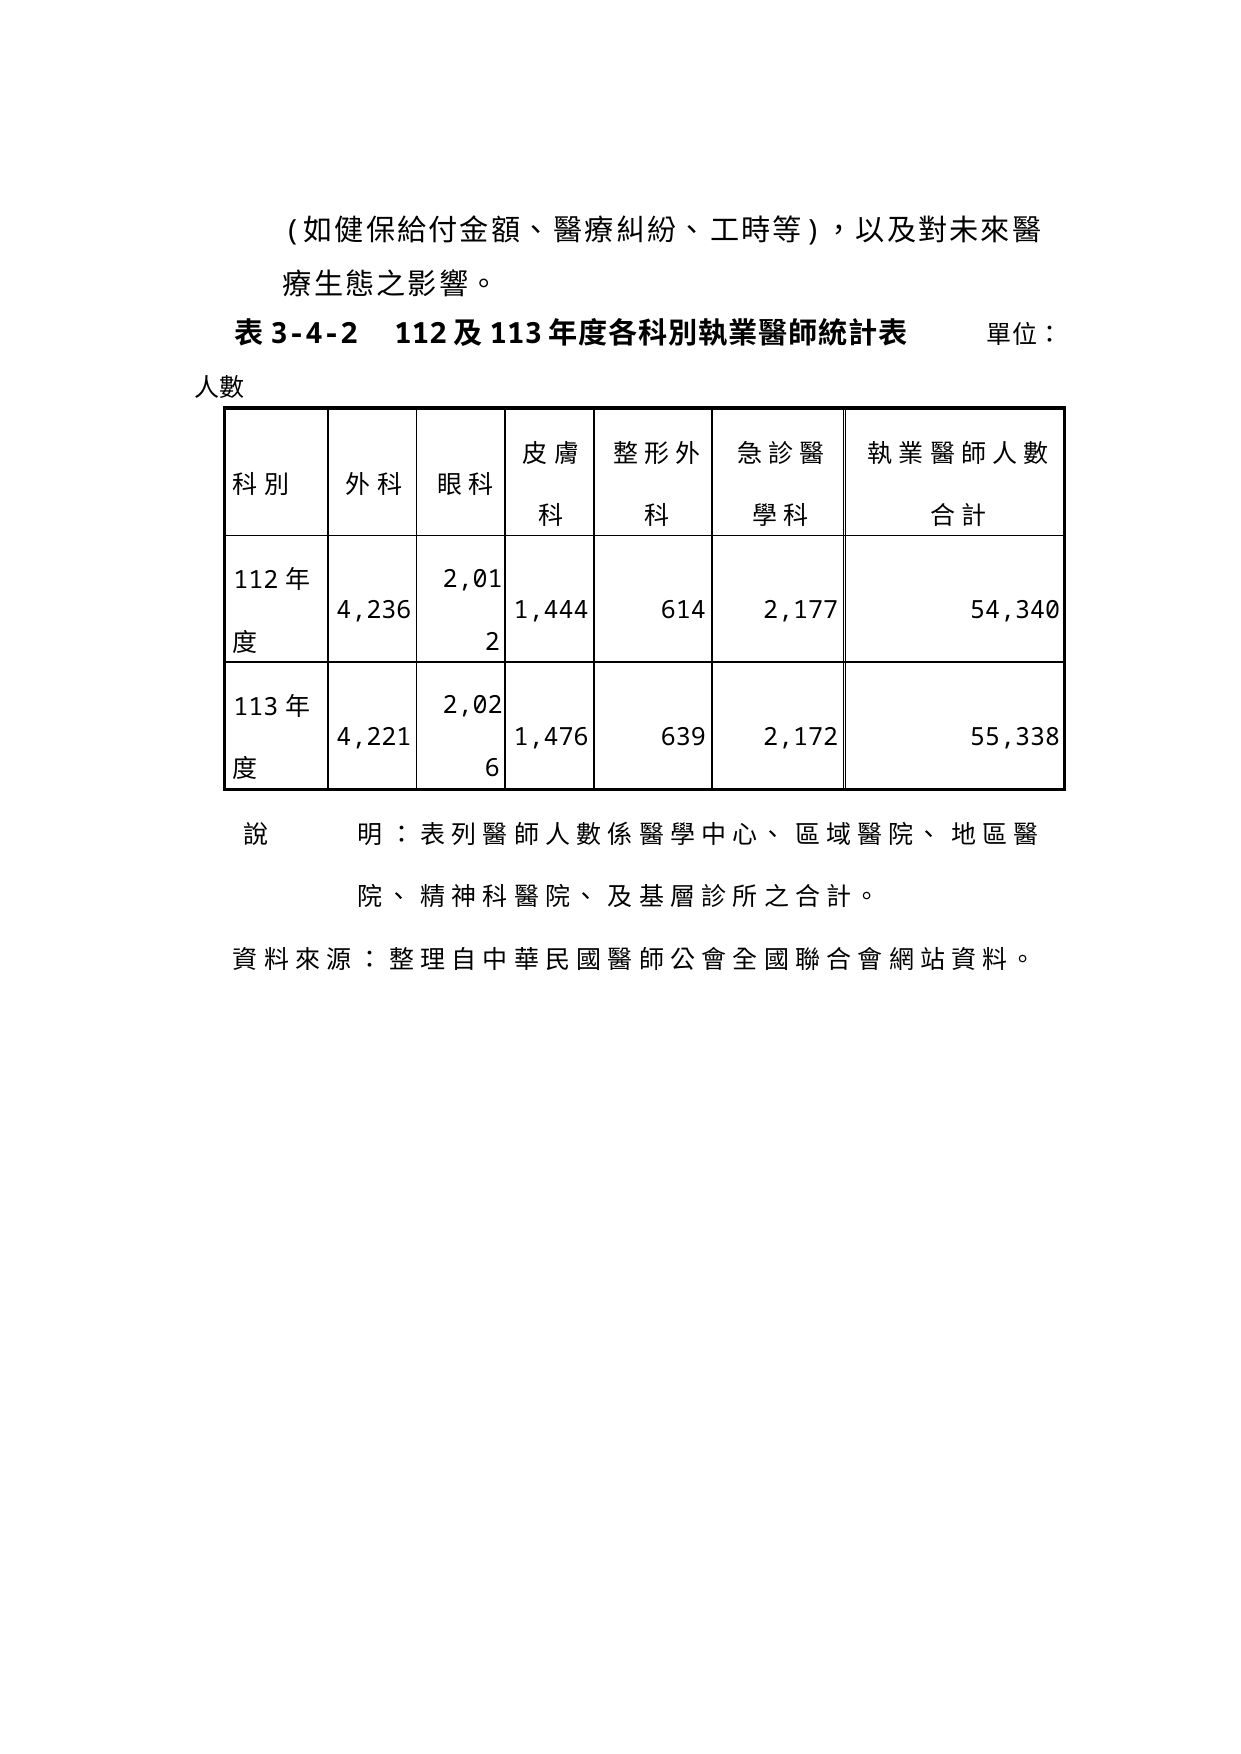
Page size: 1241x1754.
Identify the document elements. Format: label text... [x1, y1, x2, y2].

table_header 眼科 [417, 410, 504, 534]
table_cell 1,444 [506, 536, 593, 661]
table_cell 112年度 [226, 536, 327, 661]
table_cell 2,012 [417, 536, 504, 661]
table_cell 2,172 [713, 663, 843, 788]
table_header 科別 [226, 410, 327, 534]
table_cell 2,177 [713, 536, 843, 661]
text 說 明：表列醫師人數係醫學中心、區域醫院、地區醫院、精神科醫院、及基層診所之合計。 [212, 791, 1063, 916]
table_cell 4,236 [329, 536, 416, 661]
table_cell 2,026 [417, 663, 504, 788]
table_cell 55,338 [846, 663, 1063, 788]
table_cell 4,221 [329, 663, 416, 788]
text (如健保給付金額、醫療糾紛、工時等)，以及對未來醫療生態之影響。 [277, 177, 1063, 302]
text 表3-4-2 112及113年度各科別執業醫師統計表 單位：人數 [194, 302, 1063, 406]
table_header 急診醫學科 [713, 410, 843, 534]
table_cell 614 [595, 536, 711, 661]
table_cell 639 [595, 663, 711, 788]
table_header 整形外科 [595, 410, 711, 534]
table_header 外科 [329, 410, 416, 534]
table_header 執業醫師人數合計 [846, 410, 1063, 534]
table_cell 113年度 [226, 663, 327, 788]
table_cell 54,340 [846, 536, 1063, 661]
table_cell 1,476 [506, 663, 593, 788]
table_header 皮膚科 [506, 410, 593, 534]
text 資料來源：整理自中華民國醫師公會全國聯合會網站資料。 [186, 916, 1063, 978]
